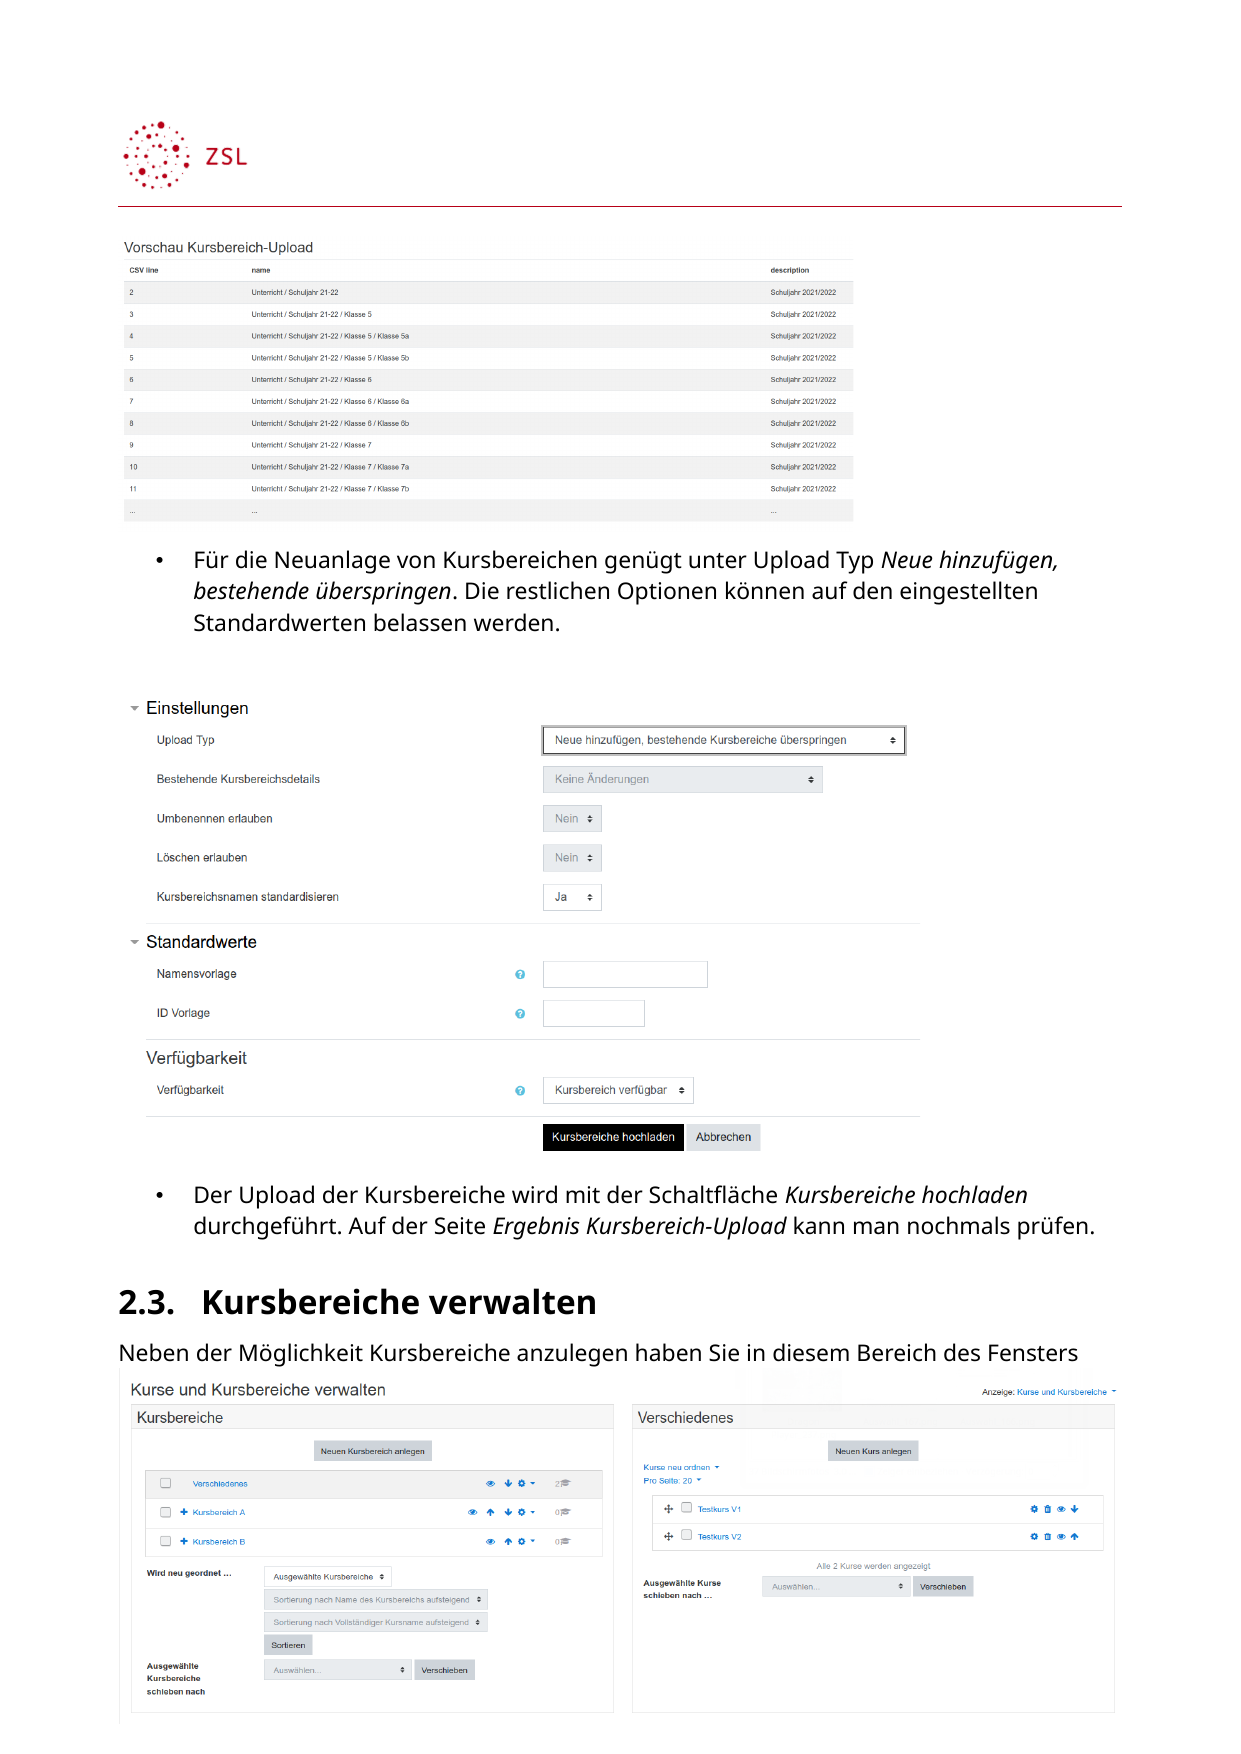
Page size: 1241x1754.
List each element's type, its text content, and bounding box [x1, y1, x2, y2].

picture [118, 1368, 1123, 1724]
picture [118, 236, 854, 532]
list Der Upload der Kursbereiche wird mit der Schaltfläche Kursbereiche hochladen durchgeführt. Auf der Seite Ergebnis Kursbereich-Upload kann man nochmals prüfen. [156, 1179, 1122, 1241]
subtitle Kursbereiche verwalten [118, 1279, 1122, 1324]
picture [118, 693, 920, 1167]
list Für die Neuanlage von Kursbereichen genügt unter Upload Typ Neue hinzufügen, bestehende überspringen. Die restlichen Optionen können auf den eingestellten Standardwerten belassen werden. [156, 544, 1122, 638]
picture [121, 121, 248, 191]
text Neben der Möglichkeit Kursbereiche anzulegen haben Sie in diesem Bereich des Fensters [118, 1337, 1122, 1368]
